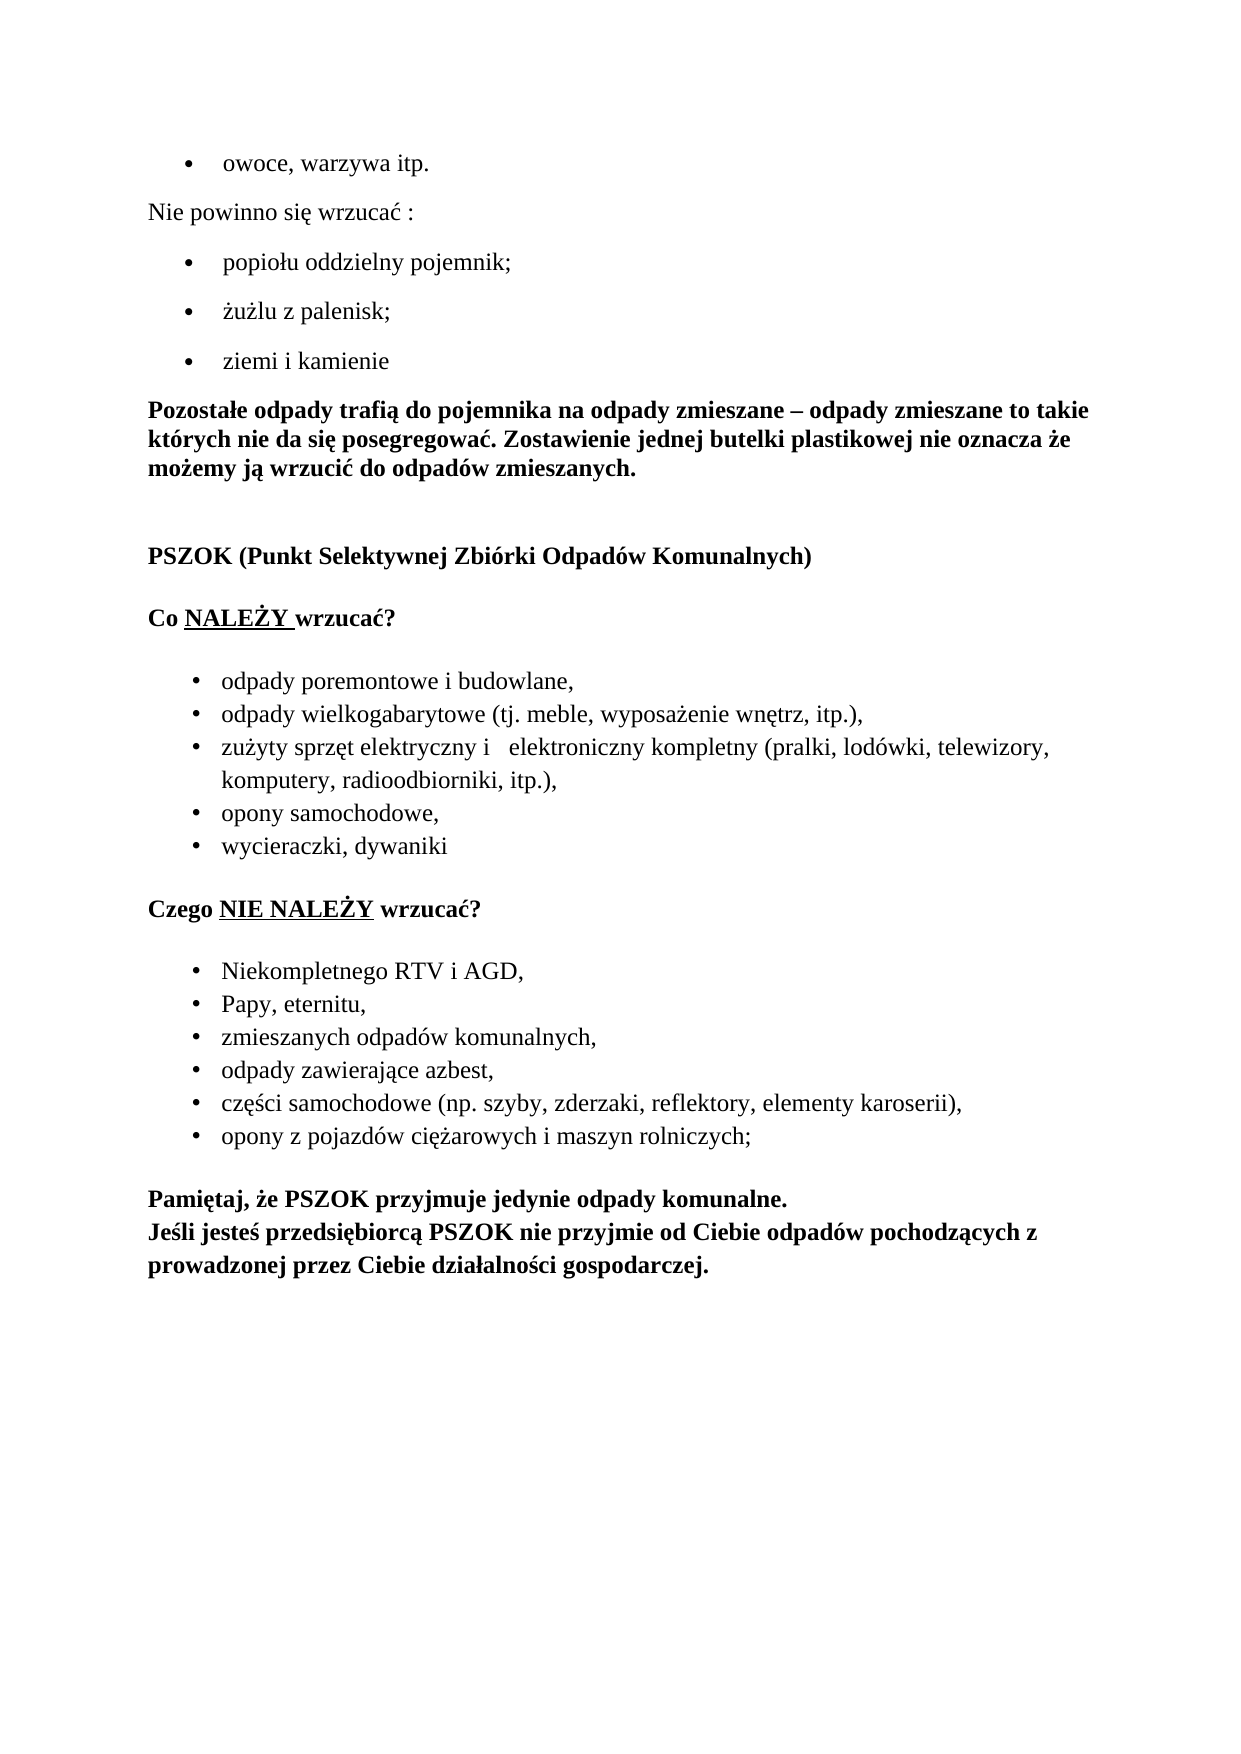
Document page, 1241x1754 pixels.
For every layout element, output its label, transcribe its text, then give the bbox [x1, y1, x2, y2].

list zmieszanych odpadów komunalnych, [192, 1022, 1093, 1051]
list Papy, eternitu, [192, 989, 1093, 1018]
text Pamiętaj, że PSZOK przyjmuje jedynie odpady komunalne. Jeśli jesteś przedsiębiorcą PSZOK nie przyjmie od Ciebie odpadów pochodzących z prowadzonej przez Ciebie działalności gospodarczej. [148, 1184, 1093, 1278]
list wycieraczki, dywaniki [192, 831, 1093, 860]
list opony z pojazdów ciężarowych i maszyn rolniczych; [192, 1121, 1093, 1150]
text Nie powinno się wrzucać : [148, 197, 1093, 226]
list ziemi i kamienie [185, 346, 1093, 375]
list Niekompletnego RTV i AGD, [192, 956, 1093, 985]
text Czego NIE NALEŻY wrzucać? [148, 894, 1093, 922]
text Co NALEŻY wrzucać? [148, 603, 1093, 632]
list odpady wielkogabarytowe (tj. meble, wyposażenie wnętrz, itp.), [192, 699, 1093, 728]
list popiołu oddzielny pojemnik; [185, 247, 1093, 276]
list odpady poremontowe i budowlane, [192, 666, 1093, 695]
list owoce, warzywa itp. [185, 148, 1093, 176]
list zużyty sprzęt elektryczny i elektroniczny kompletny (pralki, lodówki, telewizory, komputery, radioodbiorniki, itp.), [192, 732, 1093, 794]
list żużlu z palenisk; [185, 296, 1093, 325]
list opony samochodowe, [192, 798, 1093, 827]
text PSZOK (Punkt Selektywnej Zbiórki Odpadów Komunalnych) [148, 541, 1093, 570]
list odpady zawierające azbest, [192, 1055, 1093, 1084]
list części samochodowe (np. szyby, zderzaki, reflektory, elementy karoserii), [192, 1088, 1093, 1117]
text Pozostałe odpady trafią do pojemnika na odpady zmieszane – odpady zmieszane to takie których nie da się posegregować. Zostawienie jednej butelki plastikowej nie oznacza że możemy ją wrzucić do odpadów zmieszanych. [148, 396, 1093, 482]
